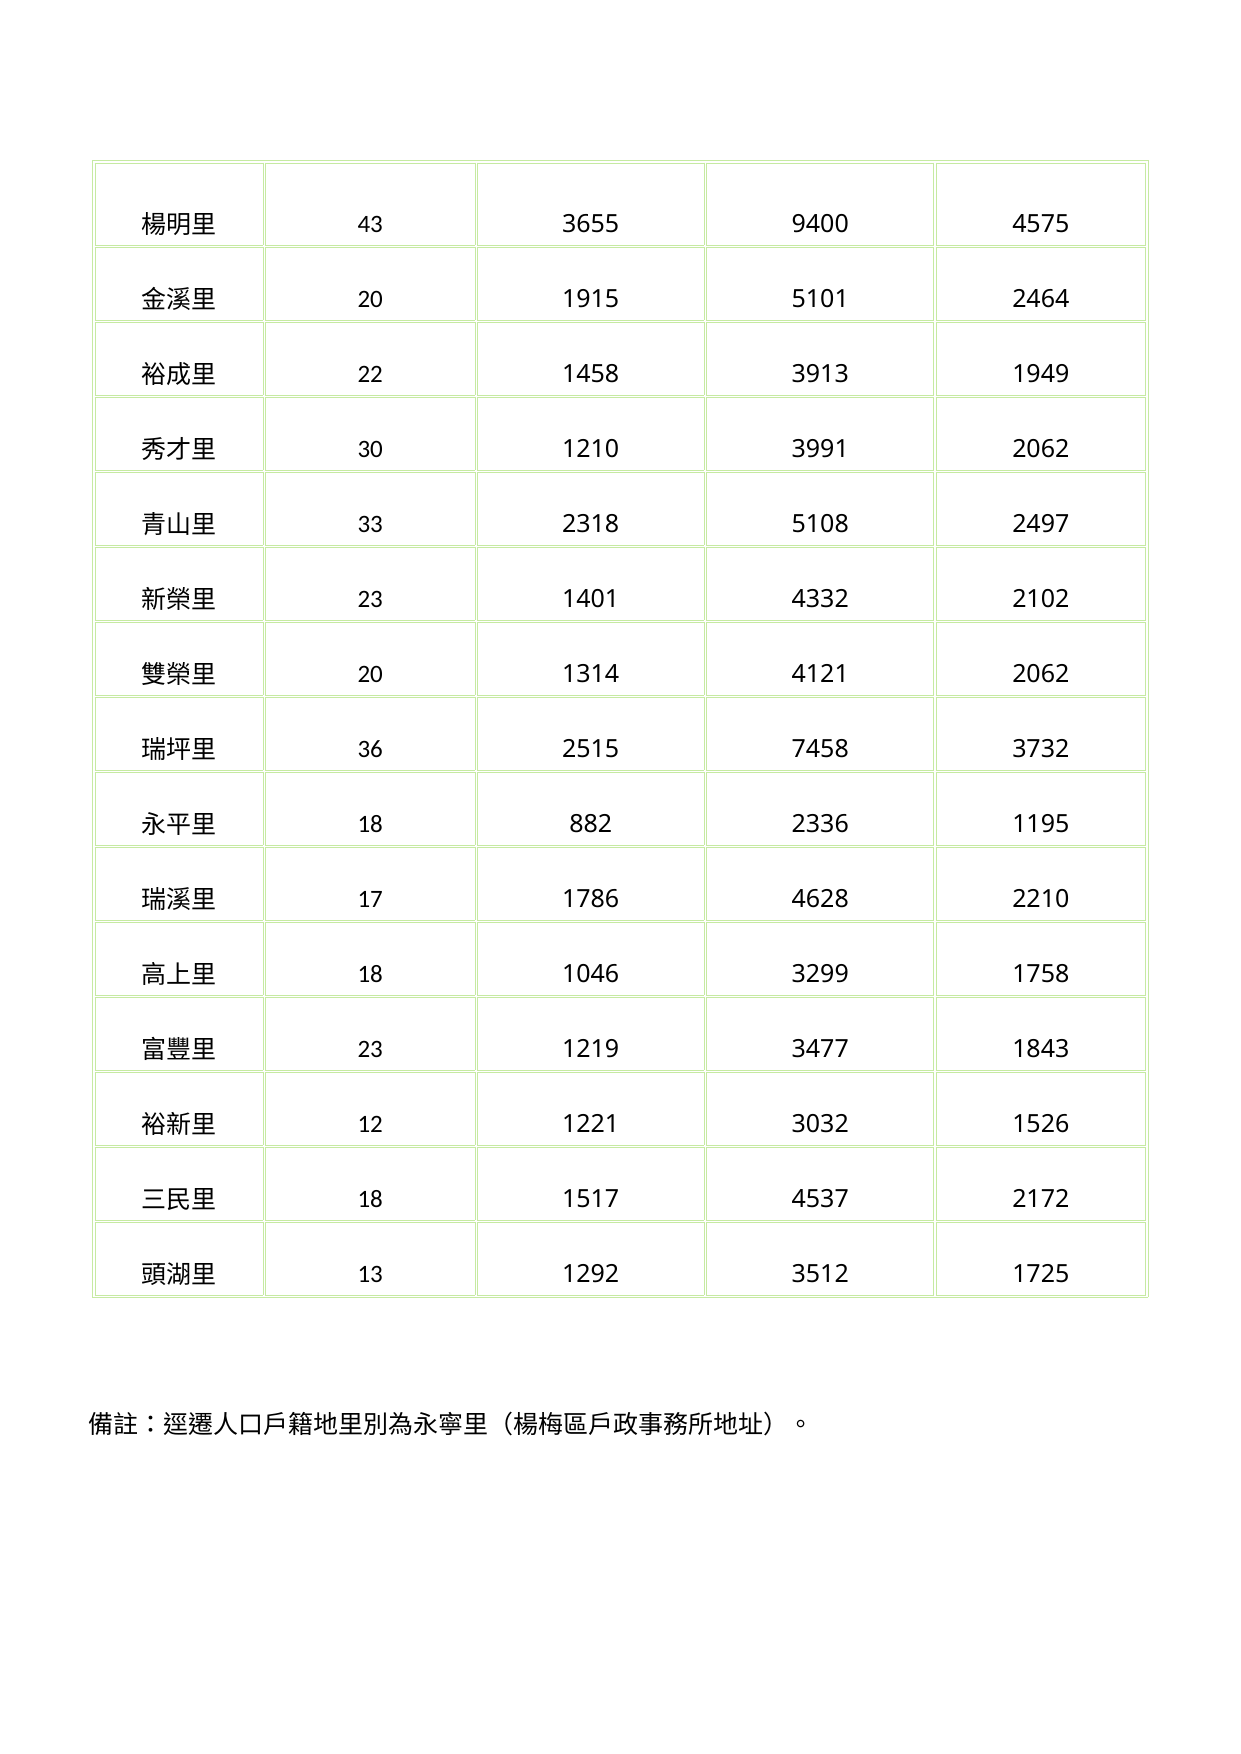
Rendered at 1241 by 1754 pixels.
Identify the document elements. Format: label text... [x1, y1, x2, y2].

table_cell 43 [266, 164, 475, 245]
table_cell 1314 [478, 623, 704, 695]
table_cell 7458 [707, 698, 933, 770]
table_cell 3512 [707, 1223, 933, 1295]
table_cell 4537 [707, 1148, 933, 1220]
table_cell 楊明里 [96, 164, 263, 245]
table_cell 1046 [478, 923, 704, 995]
table_cell 18 [266, 773, 475, 845]
table_cell 1786 [478, 848, 704, 920]
table_cell 3477 [707, 998, 933, 1070]
table_cell 富豐里 [96, 998, 263, 1070]
table_cell 2464 [937, 248, 1145, 320]
table_cell 三民里 [96, 1148, 263, 1220]
table_cell 2515 [478, 698, 704, 770]
table_cell 1949 [937, 323, 1145, 395]
table_cell 3991 [707, 398, 933, 470]
table_cell 2318 [478, 473, 704, 545]
table_cell 雙榮里 [96, 623, 263, 695]
table_cell 20 [266, 623, 475, 695]
table_cell 1210 [478, 398, 704, 470]
table_cell 3913 [707, 323, 933, 395]
table_header [86, 123, 1154, 1363]
text 備註：逕遷人口戶籍地里別為永寧里（楊梅區戶政事務所地址）。 [89, 1398, 1152, 1435]
table_cell 20 [266, 248, 475, 320]
table_cell 1219 [478, 998, 704, 1070]
table_cell 瑞坪里 [96, 698, 263, 770]
table_cell 金溪里 [96, 248, 263, 320]
table_cell 1517 [478, 1148, 704, 1220]
table_cell 裕新里 [96, 1073, 263, 1145]
table_cell 1221 [478, 1073, 704, 1145]
table_cell 2062 [937, 398, 1145, 470]
table_cell 33 [266, 473, 475, 545]
table_cell 23 [266, 998, 475, 1070]
table_cell 秀才里 [96, 398, 263, 470]
table_cell 4575 [937, 164, 1145, 245]
table_cell 2062 [937, 623, 1145, 695]
table_cell 青山里 [96, 473, 263, 545]
table_cell 13 [266, 1223, 475, 1295]
table_cell 2172 [937, 1148, 1145, 1220]
table_cell 高上里 [96, 923, 263, 995]
table_cell 2210 [937, 848, 1145, 920]
table_cell 3655 [478, 164, 704, 245]
table_cell 5101 [707, 248, 933, 320]
table_cell 頭湖里 [96, 1223, 263, 1295]
table_cell 3732 [937, 698, 1145, 770]
table_cell 12 [266, 1073, 475, 1145]
table_cell 36 [266, 698, 475, 770]
table_cell 4628 [707, 848, 933, 920]
table_cell 1758 [937, 923, 1145, 995]
table_cell 2497 [937, 473, 1145, 545]
table_cell 1915 [478, 248, 704, 320]
table_cell 22 [266, 323, 475, 395]
table_cell 4121 [707, 623, 933, 695]
table_cell 1401 [478, 548, 704, 620]
table_cell 2102 [937, 548, 1145, 620]
table_cell 永平里 [96, 773, 263, 845]
table_cell 1725 [937, 1223, 1145, 1295]
table_cell 23 [266, 548, 475, 620]
table_cell 新榮里 [96, 548, 263, 620]
table_cell 882 [478, 773, 704, 845]
table_cell 1526 [937, 1073, 1145, 1145]
table_cell 3299 [707, 923, 933, 995]
table_cell 18 [266, 923, 475, 995]
table_cell 4332 [707, 548, 933, 620]
table_cell 1458 [478, 323, 704, 395]
table_cell 裕成里 [96, 323, 263, 395]
table_cell 9400 [707, 164, 933, 245]
table_cell 3032 [707, 1073, 933, 1145]
table_cell 5108 [707, 473, 933, 545]
table_cell 2336 [707, 773, 933, 845]
table_cell 1195 [937, 773, 1145, 845]
table_cell 瑞溪里 [96, 848, 263, 920]
table_cell 18 [266, 1148, 475, 1220]
table_cell 30 [266, 398, 475, 470]
table_cell 1292 [478, 1223, 704, 1295]
table_cell 1843 [937, 998, 1145, 1070]
table_cell 17 [266, 848, 475, 920]
